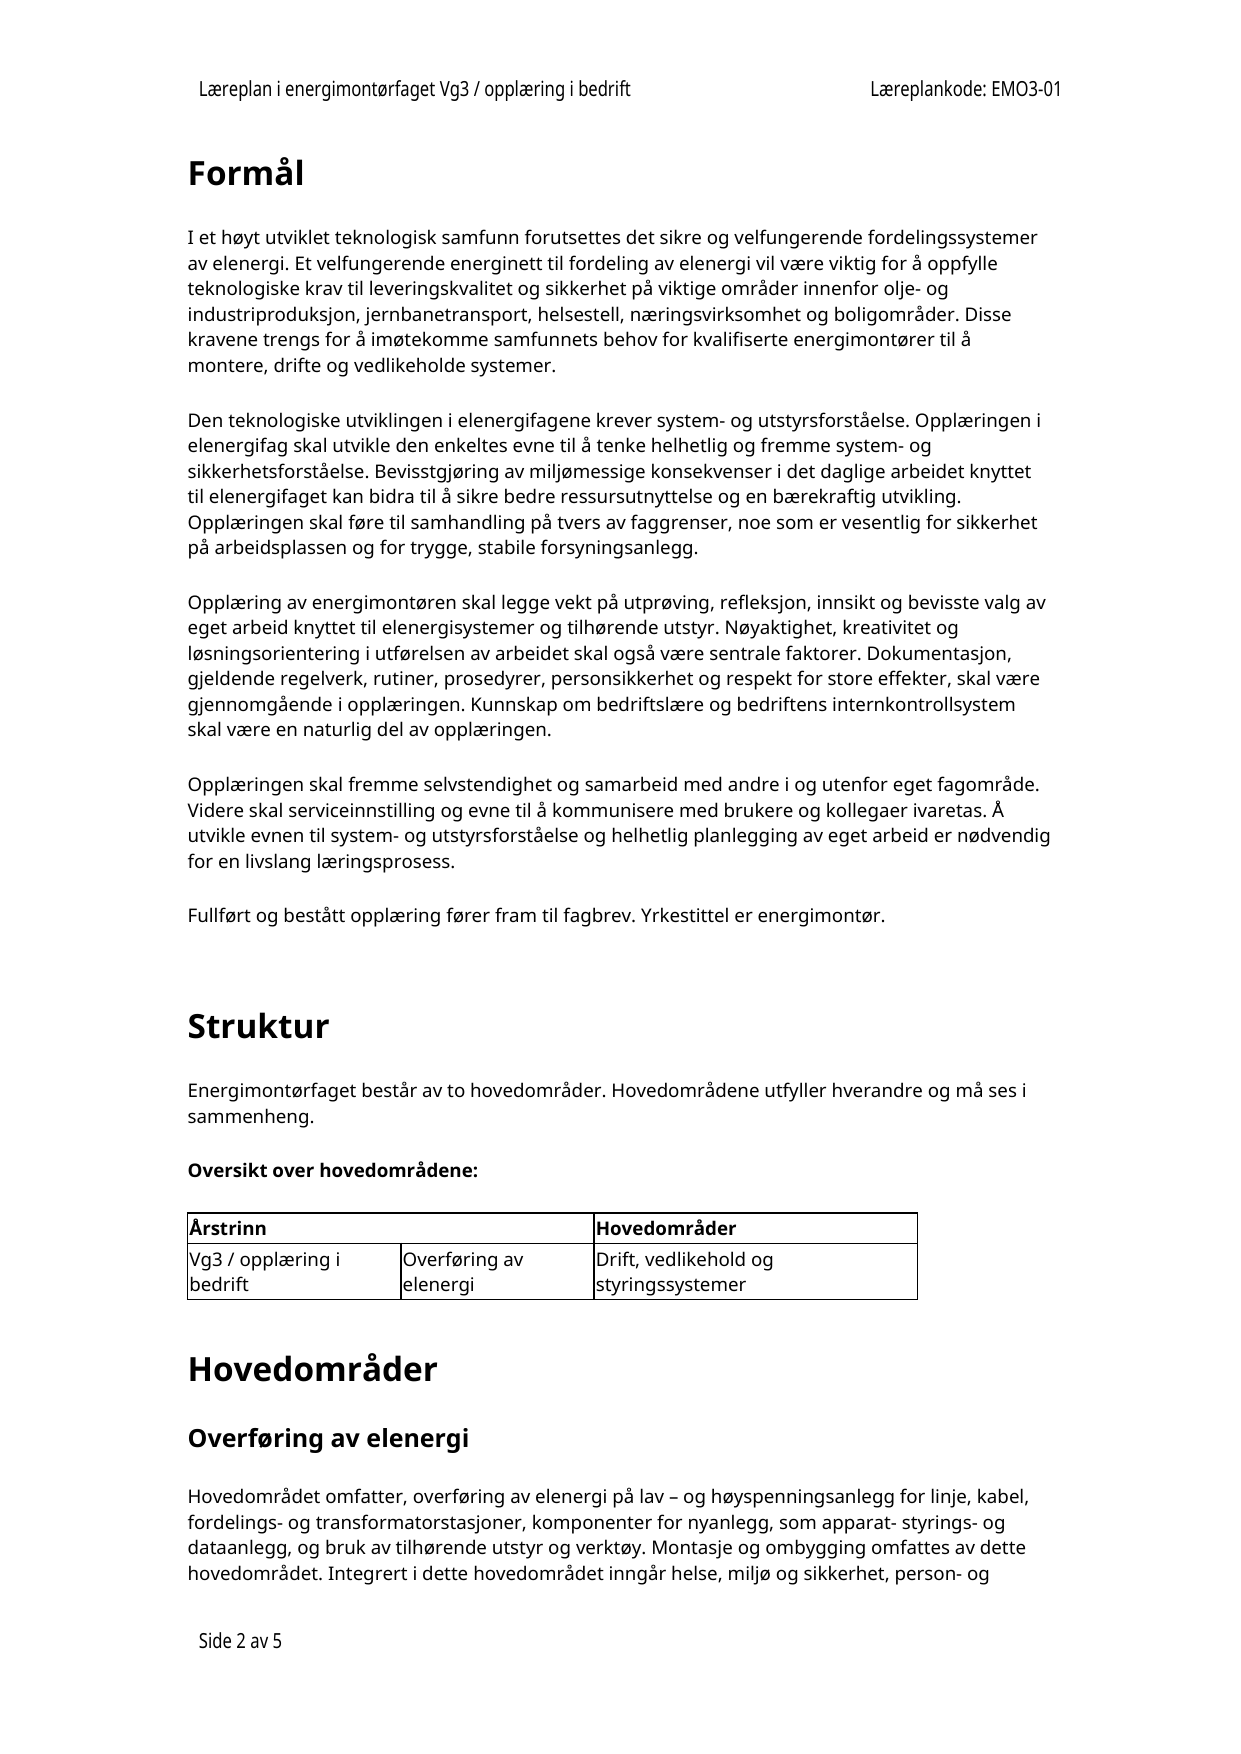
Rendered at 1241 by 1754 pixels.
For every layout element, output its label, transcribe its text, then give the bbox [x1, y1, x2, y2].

text Opplæring av energimontøren skal legge vekt på utprøving, refleksjon, innsikt og bevisste valg av eget arbeid knyttet til elenergisystemer og tilhørende utstyr. Nøyaktighet, kreativitet og løsningsorientering i utførelsen av arbeidet skal også være sentrale faktorer. Dokumentasjon, gjeldende regelverk, rutiner, prosedyrer, personsikkerhet og respekt for store effekter, skal være gjennomgående i opplæringen. Kunnskap om bedriftslære og bedriftens internkontrollsystem skal være en naturlig del av opplæringen. [557, 589, 1053, 742]
subtitle Hovedområder [447, 1300, 1053, 1391]
text Oversikt over hovedområdene: [483, 1158, 1053, 1183]
subtitle Struktur [187, 957, 1053, 1048]
text Fullført og bestått opplæring fører fram til fagbrev. Yrkestittel er energimontør. [886, 903, 1053, 928]
text Den teknologiske utviklingen i elenergifagene krever system- og utstyrsforståelse. Opplæringen i elenergifag skal utvikle den enkeltes evne til å tenke helhetlig og fremme system- og sikkerhetsforståelse. Bevisstgjøring av miljømessige konsekvenser i det daglige arbeidet knyttet til elenergifaget kan bidra til å sikre bedre ressursutnyttelse og en bærekraftig utvikling. Opplæringen skal føre til samhandling på tvers av faggrenser, noe som er vesentlig for sikkerhet på arbeidsplassen og for trygge, stabile forsyningsanlegg. [187, 407, 1053, 560]
text Opplæringen skal fremme selvstendighet og samarbeid med andre i og utenfor eget fagområde. Videre skal serviceinnstilling og evne til å kommunisere med brukere og kollegaer ivaretas. Å utvikle evnen til system- og utstyrsforståelse og helhetlig planlegging av eget arbeid er nødvendig for en livslang læringsprosess. [187, 771, 1053, 873]
text Energimontørfaget består av to hovedområder. Hovedområdene utfyller hverandre og må ses i sammenheng. [187, 1077, 1053, 1128]
text I et høyt utviklet teknologisk samfunn forutsettes det sikre og velfungerende fordelingssystemer av elenergi. Et velfungerende energinett til fordeling av elenergi vil være viktig for å oppfylle teknologiske krav til leveringskvalitet og sikkerhet på viktige områder innenfor olje- og industriproduksjon, jernbanetransport, helsestell, næringsvirksomhet og boligområder. Disse kravene trengs for å imøtekomme samfunnets behov for kvalifiserte energimontører til å montere, drifte og vedlikeholde systemer. [187, 224, 1053, 378]
subtitle Formål [313, 150, 1053, 195]
subtitle Overføring av elenergi [476, 1420, 1053, 1454]
